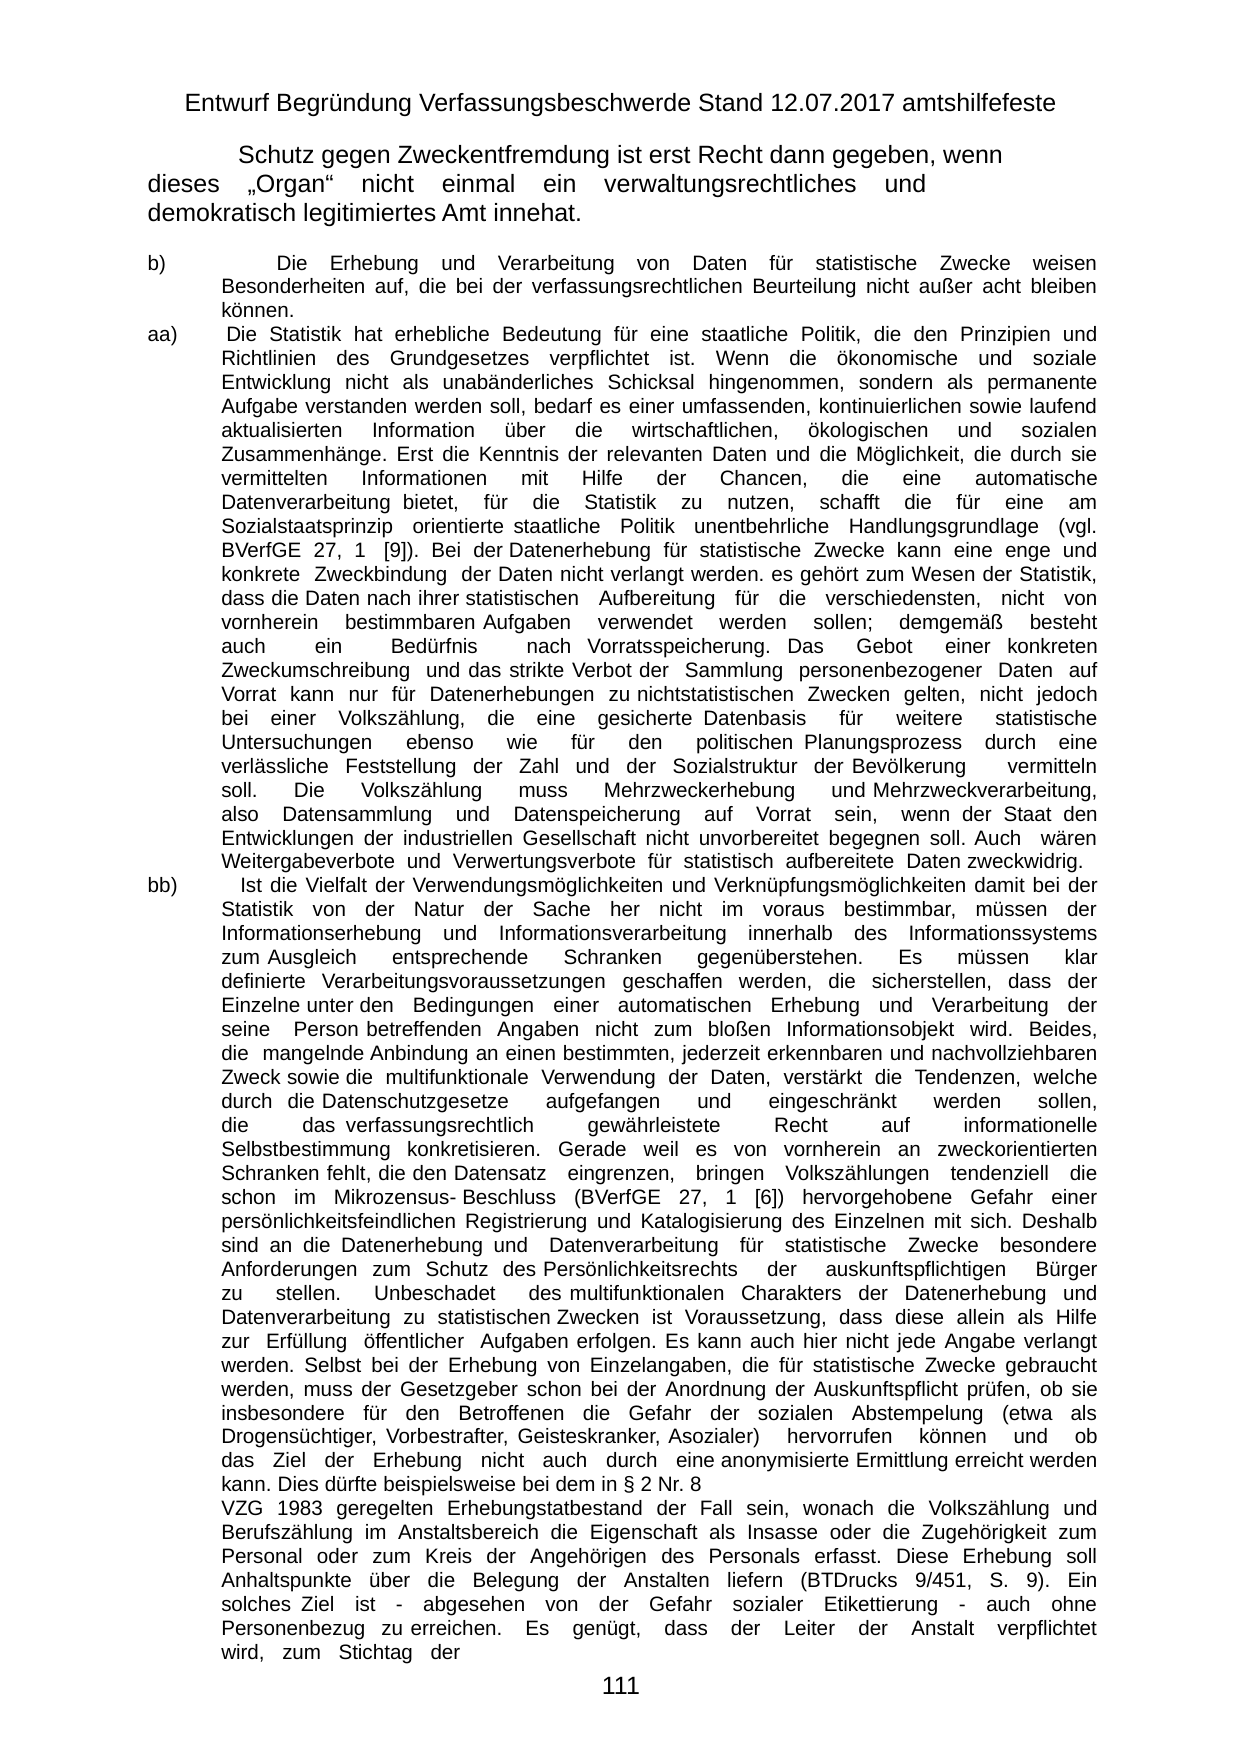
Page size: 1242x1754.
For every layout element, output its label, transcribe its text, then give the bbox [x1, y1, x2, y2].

text 111 [595, 1671, 646, 1700]
text dieses „Organ“ nicht einmal ein verwaltungsrechtliches und demokratisch legitimiertes Amt innehat. [147, 169, 1098, 226]
text b) Die Erhebung und Verarbeitung von Daten für statistische Zwecke weisen Besonderheiten auf, die bei der verfassungsrechtlichen Beurteilung nicht außer acht bleiben können. [147, 250, 1097, 322]
text bb) Ist die Vielfalt der Verwendungsmöglichkeiten und Verknüpfungsmöglichkeiten damit bei der Statistik von der Natur der Sache her nicht im voraus bestimmbar, müssen der Informationserhebung und Informationsverarbeitung innerhalb des Informationssystems zum Ausgleich entsprechende Schranken gegenüberstehen. Es müssen klar definierte Verarbeitungsvoraussetzungen geschaffen werden, die sicherstellen, dass der Einzelne unter den Bedingungen einer automatischen Erhebung und Verarbeitung der seine Person betreffenden Angaben nicht zum bloßen Informationsobjekt wird. Beides, die mangelnde Anbindung an einen bestimmten, jederzeit erkennbaren und nachvollziehbaren Zweck sowie die multifunktionale Verwendung der Daten, verstärkt die Tendenzen, welche durch die Datenschutzgesetze aufgefangen und eingeschränkt werden sollen, die das verfassungsrechtlich gewährleistete Recht auf informationelle Selbstbestimmung konkretisieren. Gerade weil es von vornherein an zweckorientierten Schranken fehlt, die den Datensatz eingrenzen, bringen Volkszählungen tendenziell die schon im Mikrozensus- Beschluss (BVerfGE 27, 1 [6]) hervorgehobene Gefahr einer persönlichkeitsfeindlichen Registrierung und Katalogisierung des Einzelnen mit sich. Deshalb sind an die Datenerhebung und Datenverarbeitung für statistische Zwecke besondere Anforderungen zum Schutz des Persönlichkeitsrechts der auskunftspflichtigen Bürger zu stellen. Unbeschadet des multifunktionalen Charakters der Datenerhebung und Datenverarbeitung zu statistischen Zwecken ist Voraussetzung, dass diese allein als Hilfe zur Erfüllung öffentlicher Aufgaben erfolgen. Es kann auch hier nicht jede Angabe verlangt werden. Selbst bei der Erhebung von Einzelangaben, die für statistische Zwecke gebraucht werden, muss der Gesetzgeber schon bei der Anordnung der Auskunftspflicht prüfen, ob sie insbesondere für den Betroffenen die Gefahr der sozialen Abstempelung (etwa als Drogensüchtiger, Vorbestrafter, Geisteskranker, Asozialer) hervorrufen können und ob das Ziel der Erhebung nicht auch durch eine anonymisierte Ermittlung erreicht werden kann. Dies dürfte beispielsweise bei dem in § 2 Nr. 8 [147, 873, 1098, 1496]
text Entwurf Begründung Verfassungsbeschwerde Stand 12.07.2017 amtshilfefeste Schutz gegen Zweckentfremdung ist erst Recht dann gegeben, wenn [145, 64, 1096, 169]
text VZG 1983 geregelten Erhebungstatbestand der Fall sein, wonach die Volkszählung und Berufszählung im Anstaltsbereich die Eigenschaft als Insasse oder die Zugehörigkeit zum Personal oder zum Kreis der Angehörigen des Personals erfasst. Diese Erhebung soll Anhaltspunkte über die Belegung der Anstalten liefern (BTDrucks 9/451, S. 9). Ein solches Ziel ist - abgesehen von der Gefahr sozialer Etikettierung - auch ohne Personenbezug zu erreichen. Es genügt, dass der Leiter der Anstalt verpflichtet wird, zum Stichtag der [221, 1496, 1097, 1664]
text aa) Die Statistik hat erhebliche Bedeutung für eine staatliche Politik, die den Prinzipien und Richtlinien des Grundgesetzes verpflichtet ist. Wenn die ökonomische und soziale Entwicklung nicht als unabänderliches Schicksal hingenommen, sondern als permanente Aufgabe verstanden werden soll, bedarf es einer umfassenden, kontinuierlichen sowie laufend aktualisierten Information über die wirtschaftlichen, ökologischen und sozialen Zusammenhänge. Erst die Kenntnis der relevanten Daten und die Möglichkeit, die durch sie vermittelten Informationen mit Hilfe der Chancen, die eine automatische Datenverarbeitung bietet, für die Statistik zu nutzen, schafft die für eine am Sozialstaatsprinzip orientierte staatliche Politik unentbehrliche Handlungsgrundlage (vgl. BVerfGE 27, 1 [9]). Bei der Datenerhebung für statistische Zwecke kann eine enge und konkrete Zweckbindung der Daten nicht verlangt werden. es gehört zum Wesen der Statistik, dass die Daten nach ihrer statistischen Aufbereitung für die verschiedensten, nicht von vornherein bestimmbaren Aufgaben verwendet werden sollen; demgemäß besteht auch ein Bedürfnis nach Vorratsspeicherung. Das Gebot einer konkreten Zweckumschreibung und das strikte Verbot der Sammlung personenbezogener Daten auf Vorrat kann nur für Datenerhebungen zu nichtstatistischen Zwecken gelten, nicht jedoch bei einer Volkszählung, die eine gesicherte Datenbasis für weitere statistische Untersuchungen ebenso wie für den politischen Planungsprozess durch eine verlässliche Feststellung der Zahl und der Sozialstruktur der Bevölkerung vermitteln soll. Die Volkszählung muss Mehrzweckerhebung und Mehrzweckverarbeitung, also Datensammlung und Datenspeicherung auf Vorrat sein, wenn der Staat den Entwicklungen der industriellen Gesellschaft nicht unvorbereitet begegnen soll. Auch wären Weitergabeverbote und Verwertungsverbote für statistisch aufbereitete Daten zweckwidrig. [147, 322, 1097, 873]
